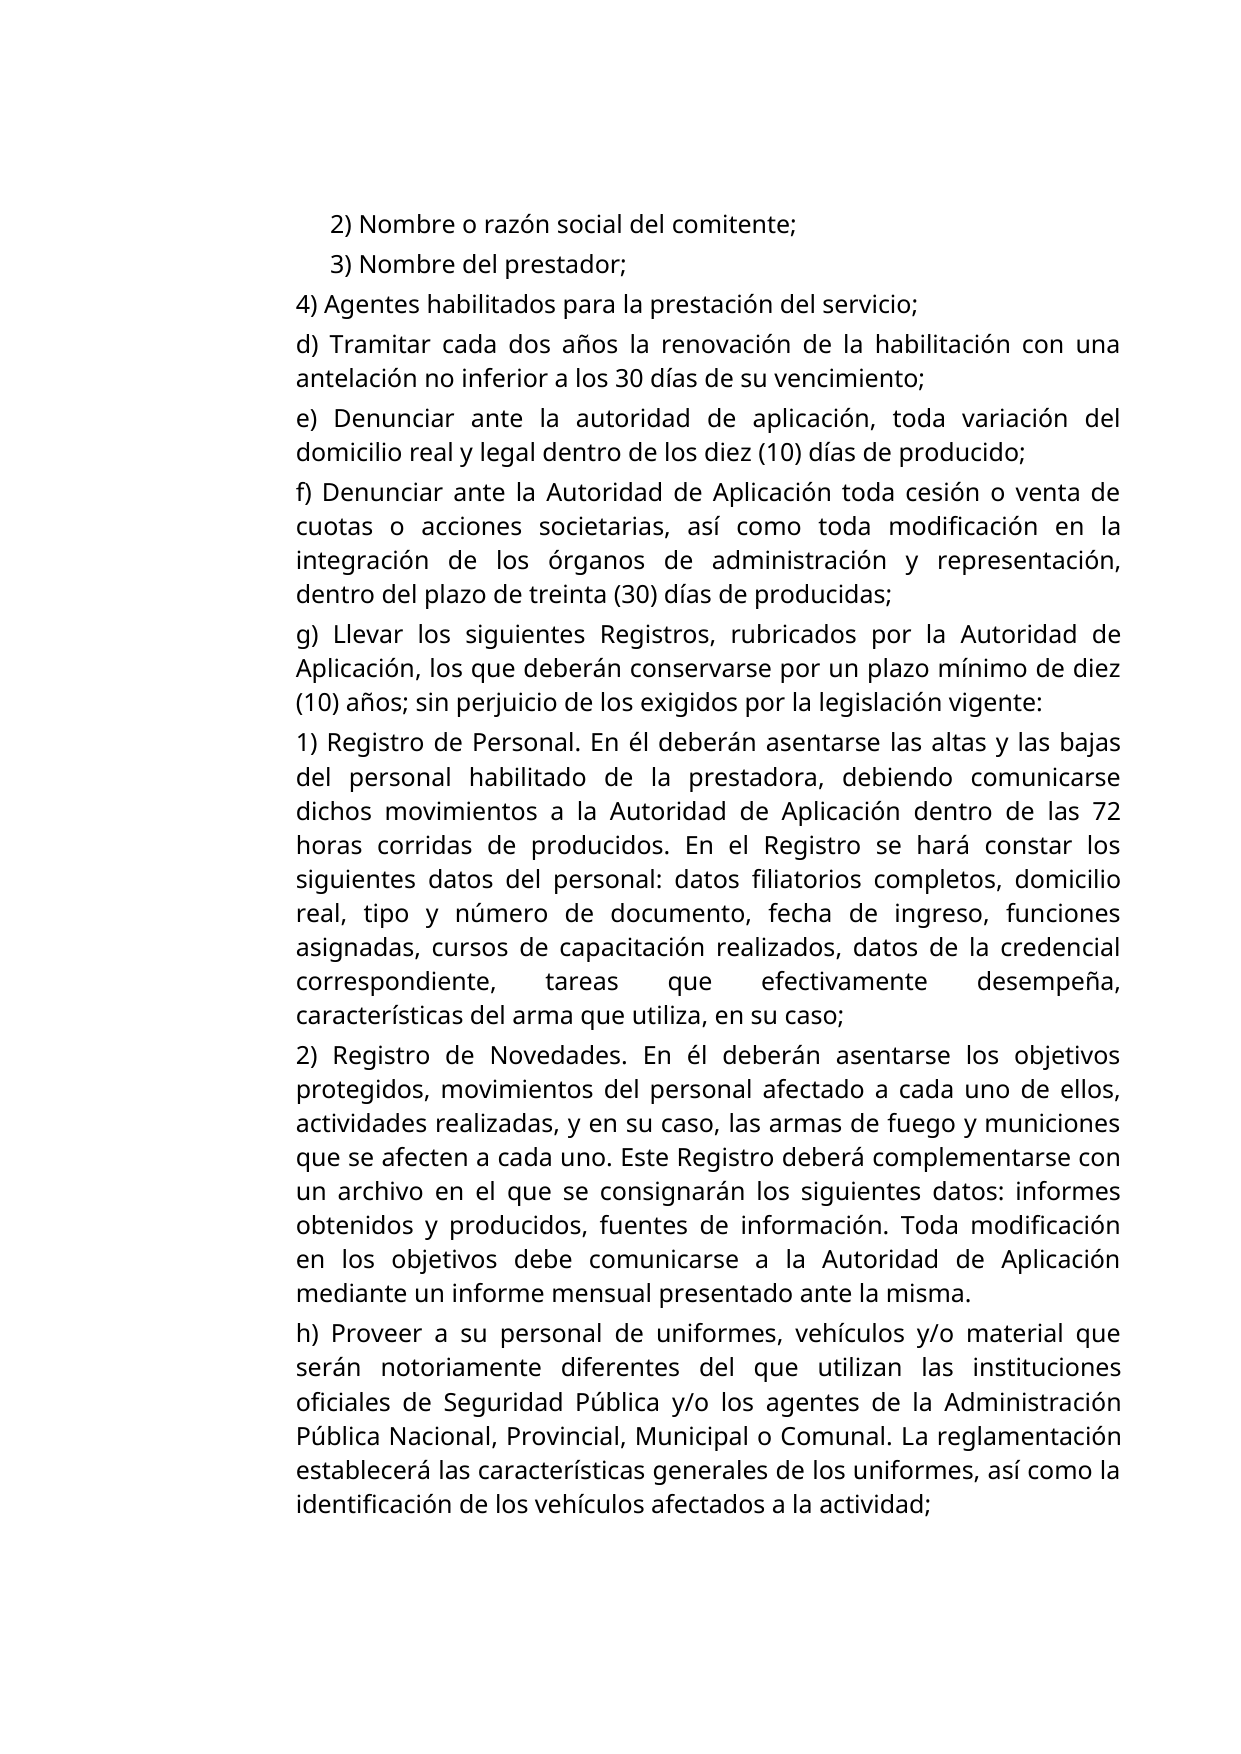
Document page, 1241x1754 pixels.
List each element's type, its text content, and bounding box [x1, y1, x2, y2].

text 3) Nombre del prestador; [330, 247, 1122, 281]
text 2) Nombre o razón social del comitente; [330, 207, 1122, 241]
text g) Llevar los siguientes Registros, rubricados por la Autoridad de Aplicación, los que deberán conservarse por un plazo mínimo de diez (10) años; sin perjuicio de los exigidos por la legislación vigente: [296, 617, 1122, 719]
text 1) Registro de Personal. En él deberán asentarse las altas y las bajas del personal habilitado de la prestadora, debiendo comunicarse dichos movimientos a la Autoridad de Aplicación dentro de las 72 horas corridas de producidos. En el Registro se hará constar los siguientes datos del personal: datos filiatorios completos, domicilio real, tipo y número de documento, fecha de ingreso, funciones asignadas, cursos de capacitación realizados, datos de la credencial correspondiente, tareas que efectivamente desempeña, características del arma que utiliza, en su caso; [296, 725, 1122, 1032]
text f) Denunciar ante la Autoridad de Aplicación toda cesión o venta de cuotas o acciones societarias, así como toda modificación en la integración de los órganos de administración y representación, dentro del plazo de treinta (30) días de producidas; [296, 475, 1122, 611]
text e) Denunciar ante la autoridad de aplicación, toda variación del domicilio real y legal dentro de los diez (10) días de producido; [296, 401, 1122, 469]
text 2) Registro de Novedades. En él deberán asentarse los objetivos protegidos, movimientos del personal afectado a cada uno de ellos, actividades realizadas, y en su caso, las armas de fuego y municiones que se afecten a cada uno. Este Registro deberá complementarse con un archivo en el que se consignarán los siguientes datos: informes obtenidos y producidos, fuentes de información. Toda modificación en los objetivos debe comunicarse a la Autoridad de Aplicación mediante un informe mensual presentado ante la misma. [296, 1038, 1122, 1310]
text h) Proveer a su personal de uniformes, vehículos y/o material que serán notoriamente diferentes del que utilizan las instituciones oficiales de Seguridad Pública y/o los agentes de la Administración Pública Nacional, Provincial, Municipal o Comunal. La reglamentación establecerá las características generales de los uniformes, así como la identificación de los vehículos afectados a la actividad; [296, 1316, 1122, 1520]
text d) Tramitar cada dos años la renovación de la habilitación con una antelación no inferior a los 30 días de su vencimiento; [296, 327, 1122, 395]
text 4) Agentes habilitados para la prestación del servicio; [296, 287, 1122, 321]
